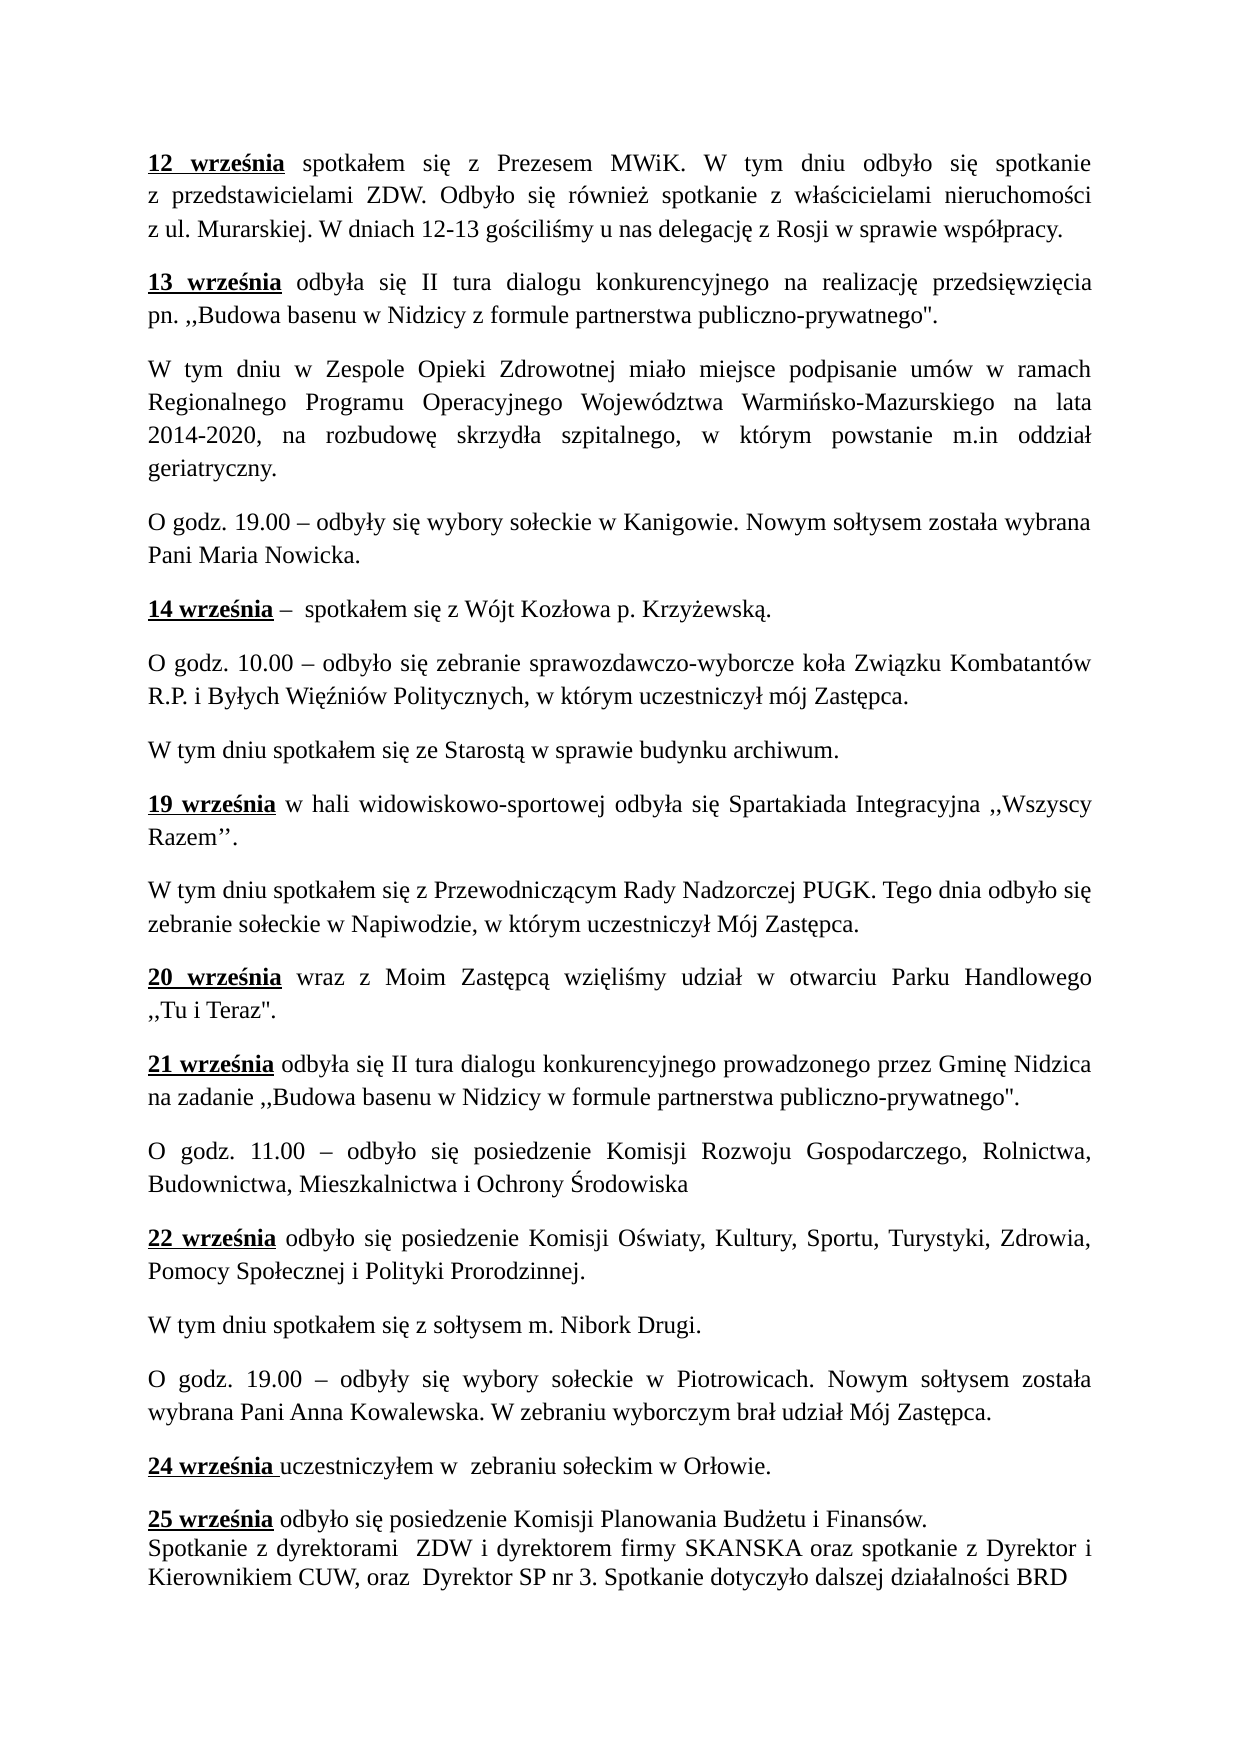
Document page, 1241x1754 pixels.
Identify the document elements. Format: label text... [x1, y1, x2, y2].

text 12 września spotkałem się z Prezesem MWiK. W tym dniu odbyło się spotkanie z przedstawicielami ZDW. Odbyło się również spotkanie z właścicielami nieruchomości z ul. Murarskiej. W dniach 12-13 gościliśmy u nas delegację z Rosji w sprawie współpracy. [148, 148, 1093, 242]
text 24 września uczestniczyłem w zebraniu sołeckim w Orłowie. [148, 1451, 1093, 1479]
text 21 września odbyła się II tura dialogu konkurencyjnego prowadzonego przez Gminę Nidzica na zadanie ,,Budowa basenu w Nidzicy w formule partnerstwa publiczno-prywatnego''. [148, 1049, 1093, 1111]
text 19 września w hali widowiskowo-sportowej odbyła się Spartakiada Integracyjna ,,Wszyscy Razem’’. [148, 789, 1093, 851]
text O godz. 10.00 – odbyło się zebranie sprawozdawczo-wyborcze koła Związku Kombatantów R.P. i Byłych Więźniów Politycznych, w którym uczestniczył mój Zastępca. [148, 648, 1093, 710]
text 25 września odbyło się posiedzenie Komisji Planowania Budżetu i Finansów. [148, 1504, 1093, 1533]
text W tym dniu spotkałem się ze Starostą w sprawie budynku archiwum. [148, 735, 1093, 764]
text Spotkanie z dyrektorami ZDW i dyrektorem firmy SKANSKA oraz spotkanie z Dyrektor i Kierownikiem CUW, oraz Dyrektor SP nr 3. Spotkanie dotyczyło dalszej działalności BRD [148, 1533, 1093, 1591]
text 22 września odbyło się posiedzenie Komisji Oświaty, Kultury, Sportu, Turystyki, Zdrowia, Pomocy Społecznej i Polityki Prorodzinnej. [148, 1223, 1093, 1285]
text W tym dniu w Zespole Opieki Zdrowotnej miało miejsce podpisanie umów w ramach Regionalnego Programu Operacyjnego Województwa Warmińsko-Mazurskiego na lata 2014-2020, na rozbudowę skrzydła szpitalnego, w którym powstanie m.in oddział geriatryczny. [148, 354, 1093, 482]
text 20 września wraz z Moim Zastępcą wzięliśmy udział w otwarciu Parku Handlowego ,,Tu i Teraz''. [148, 962, 1093, 1024]
text O godz. 11.00 – odbyło się posiedzenie Komisji Rozwoju Gospodarczego, Rolnictwa, Budownictwa, Mieszkalnictwa i Ochrony Środowiska [148, 1136, 1093, 1198]
text O godz. 19.00 – odbyły się wybory sołeckie w Kanigowie. Nowym sołtysem została wybrana Pani Maria Nowicka. [148, 507, 1093, 569]
text 13 września odbyła się II tura dialogu konkurencyjnego na realizację przedsięwzięcia pn. ,,Budowa basenu w Nidzicy z formule partnerstwa publiczno-prywatnego''. [148, 267, 1093, 329]
text 14 września – spotkałem się z Wójt Kozłowa p. Krzyżewską. [148, 594, 1093, 623]
text W tym dniu spotkałem się z Przewodniczącym Rady Nadzorczej PUGK. Tego dnia odbyło się zebranie sołeckie w Napiwodzie, w którym uczestniczył Mój Zastępca. [148, 876, 1093, 937]
text W tym dniu spotkałem się z sołtysem m. Nibork Drugi. [148, 1310, 1093, 1339]
text O godz. 19.00 – odbyły się wybory sołeckie w Piotrowicach. Nowym sołtysem została wybrana Pani Anna Kowalewska. W zebraniu wyborczym brał udział Mój Zastępca. [148, 1364, 1093, 1426]
